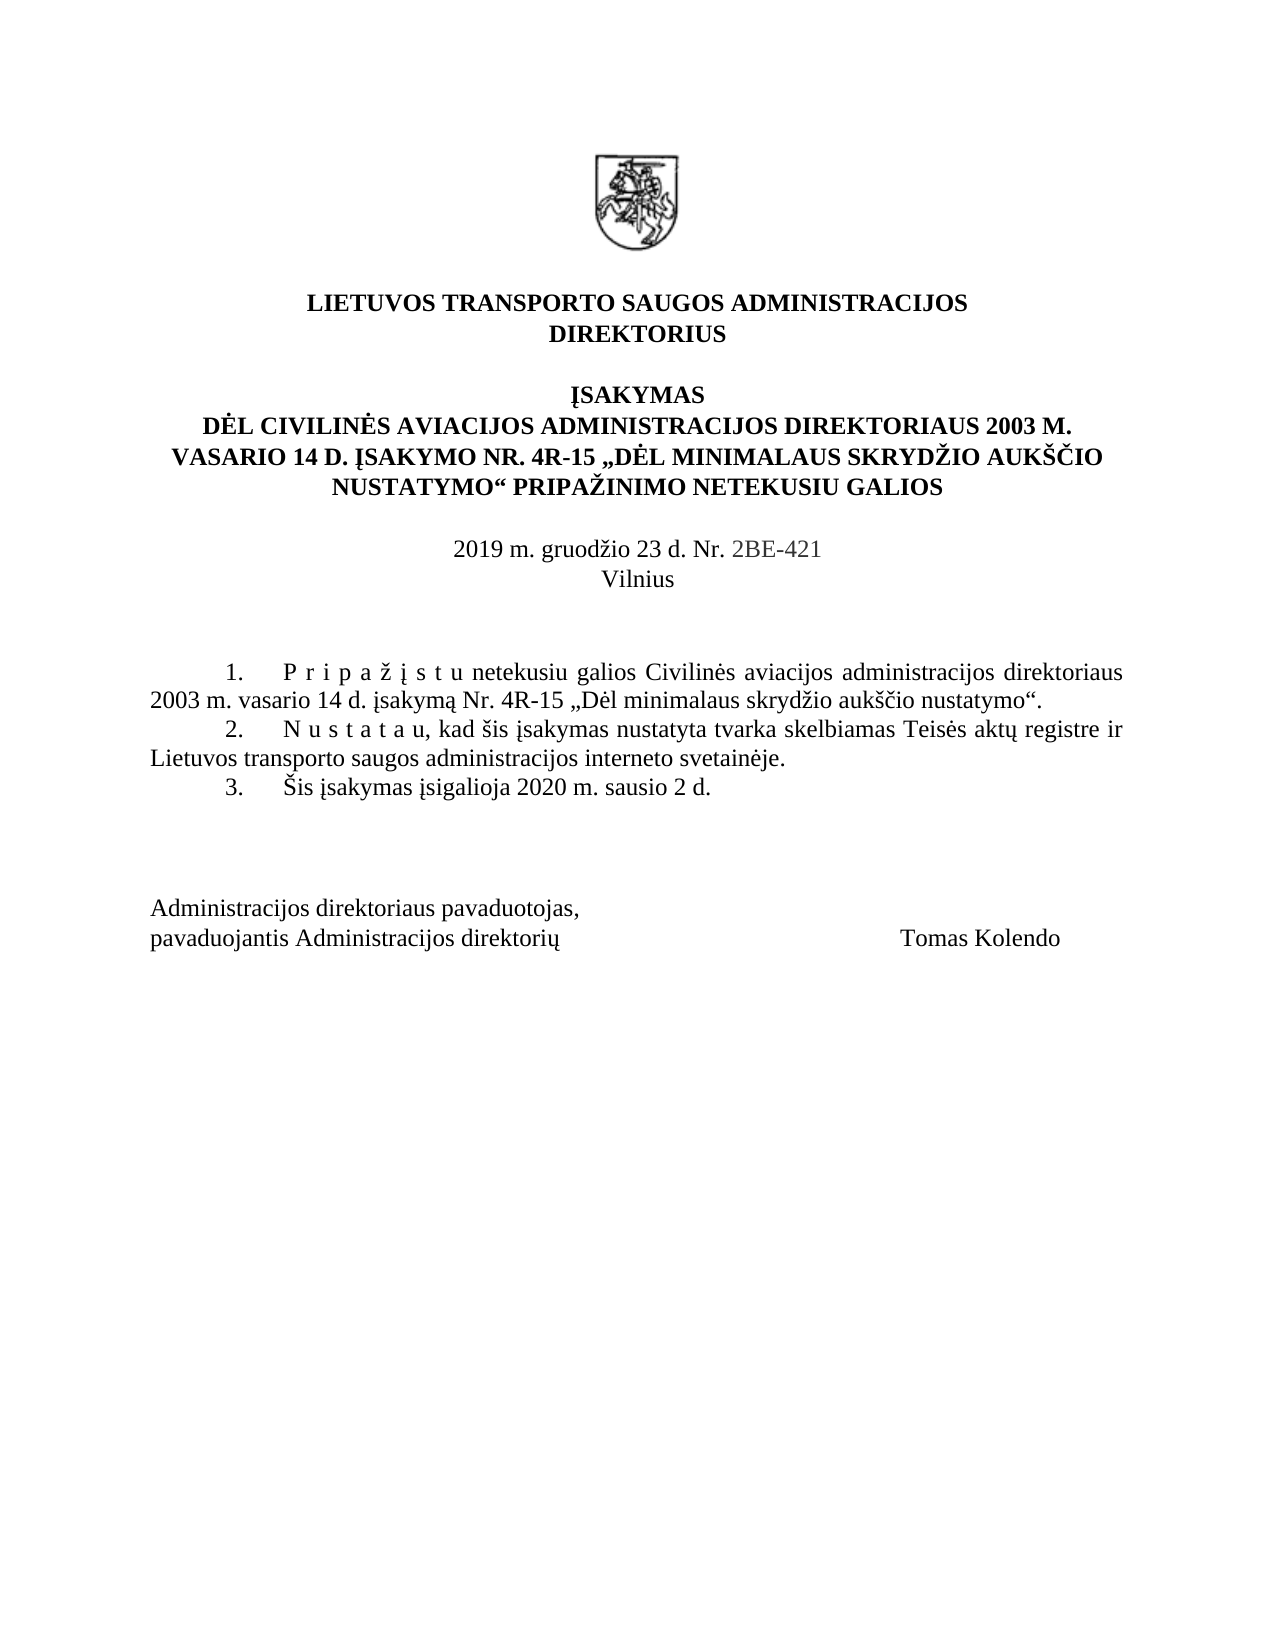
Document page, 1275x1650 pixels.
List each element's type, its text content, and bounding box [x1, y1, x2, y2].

text 3. Šis įsakymas įsigalioja 2020 m. sausio 2 d. [150, 772, 1125, 800]
text Vilnius [150, 564, 1125, 593]
text DĖL CIVILINĖS AVIACIJOS ADMINISTRACIJOS DIREKTORIAUS 2003 M. VASARIO 14 D. ĮSAKYMO NR. 4R-15 „DĖL MINIMALAUS SKRYDŽIO AUKŠČIO NUSTATYMO“ PRIPAŽINIMO NETEKUSIU GALIOS [150, 411, 1125, 501]
text pavaduojantis Administracijos direktorių Tomas Kolendo [150, 923, 1125, 952]
text DIREKTORIUS [150, 319, 1125, 347]
text LIETUVOS TRANSPORTO SAUGOS ADMINISTRACIJOS [150, 288, 1125, 317]
text 2. N u s t a t a u, kad šis įsakymas nustatyta tvarka skelbiamas Teisės aktų registre ir Lietuvos transporto saugos administracijos interneto svetainėje. [150, 714, 1125, 772]
text ĮSAKYMAS [150, 380, 1125, 409]
text 2019 m. gruodžio 23 d. Nr. 2BE-421 [150, 534, 1125, 562]
text Administracijos direktoriaus pavaduotojas, [150, 893, 1125, 921]
text 1. P r i p a ž į s t u netekusiu galios Civilinės aviacijos administracijos direktoriaus 2003 m. vasario 14 d. įsakymą Nr. 4R-15 „Dėl minimalaus skrydžio aukščio nustatymo“. [150, 657, 1125, 714]
